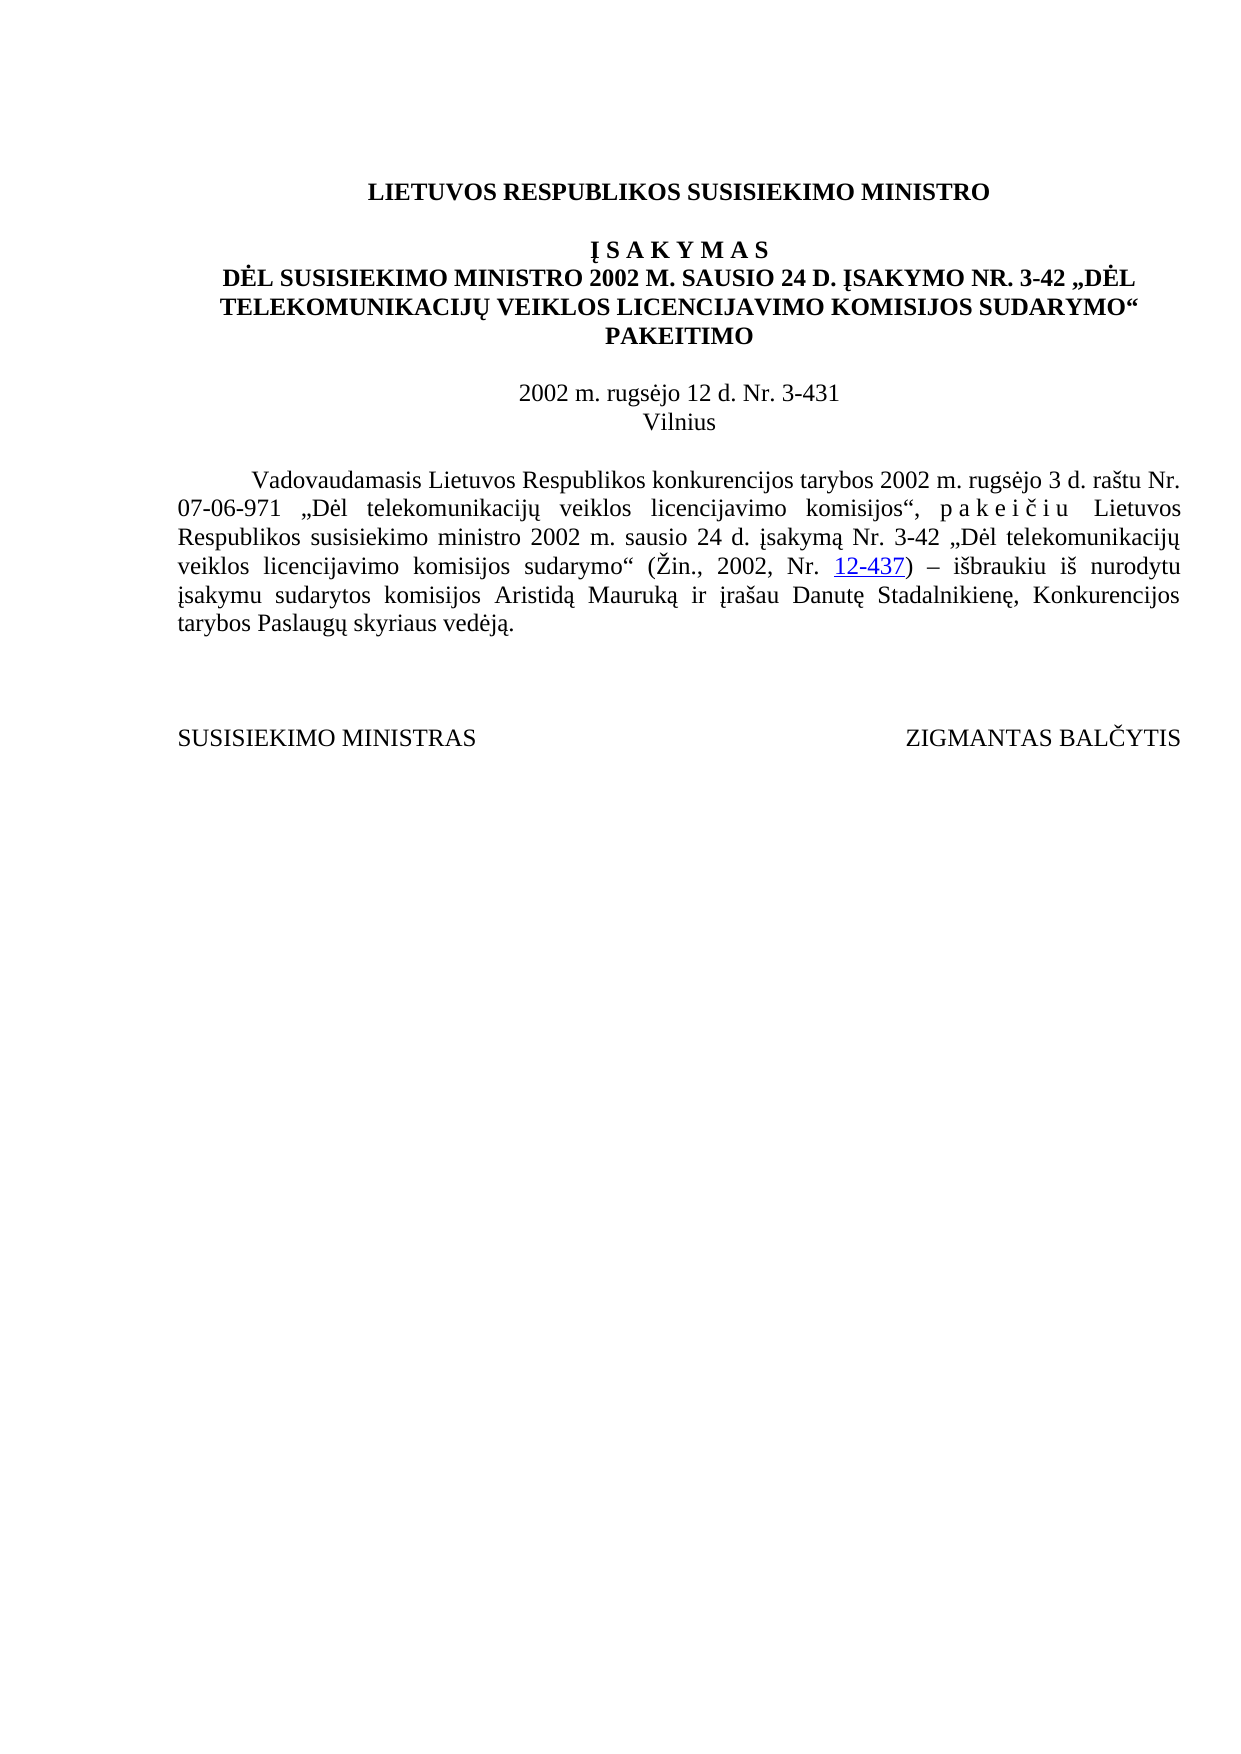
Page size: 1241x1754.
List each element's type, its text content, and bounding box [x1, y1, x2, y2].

text 2002 m. rugsėjo 12 d. Nr. 3-431 [177, 378, 1181, 407]
text Vilnius [177, 407, 1181, 436]
text DĖL SUSISIEKIMO MINISTRO 2002 M. SAUSIO 24 D. ĮSAKYMO NR. 3-42 „DĖL TELEKOMUNIKACIJŲ VEIKLOS LICENCIJAVIMO KOMISIJOS SUDARYMO“ PAKEITIMO [177, 263, 1181, 350]
text Vadovaudamasis Lietuvos Respublikos konkurencijos tarybos 2002 m. rugsėjo 3 d. raštu Nr. 07-06-971 „Dėl telekomunikacijų veiklos licencijavimo komisijos“, pakeičiu Lietuvos Respublikos susisiekimo ministro 2002 m. sausio 24 d. įsakymą Nr. 3-42 „Dėl telekomunikacijų veiklos licencijavimo komisijos sudarymo“ (Žin., 2002, Nr. 12-437) – išbraukiu iš nurodytu įsakymu sudarytos komisijos Aristidą Mauruką ir įrašau Danutę Stadalnikienę, Konkurencijos tarybos Paslaugų skyriaus vedėją. [177, 465, 1181, 637]
text LIETUVOS RESPUBLIKOS SUSISIEKIMO MINISTRO [177, 177, 1181, 206]
text Į S A K Y M A S [177, 235, 1181, 263]
text SUSISIEKIMO MINISTRAS ZIGMANTAS BALČYTIS [177, 723, 1181, 752]
